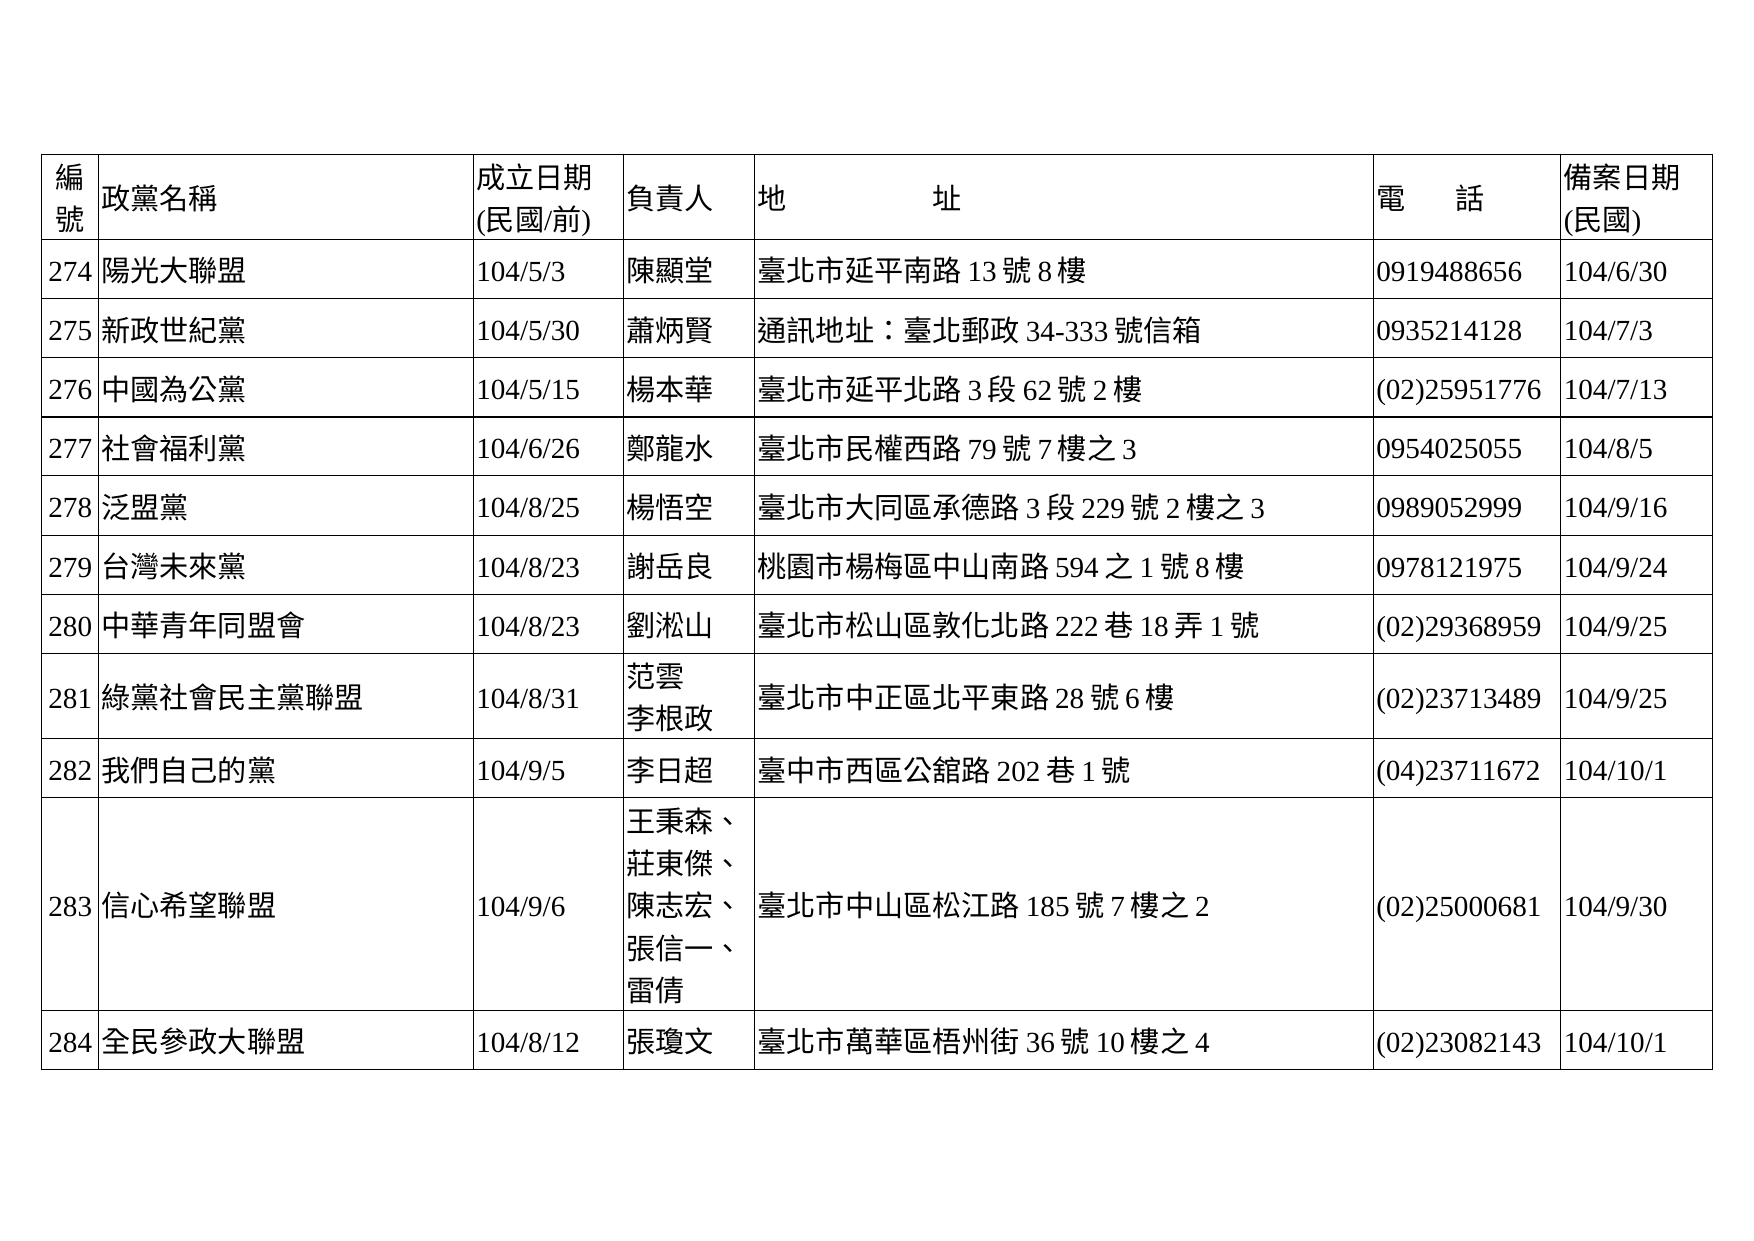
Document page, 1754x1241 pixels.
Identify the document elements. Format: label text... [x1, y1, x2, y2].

table_cell 283 [42, 798, 98, 1010]
table_cell 104/9/24 [1561, 536, 1712, 593]
table_header 成立日期 (民國/前) [474, 155, 623, 239]
table_cell 社會福利黨 [99, 418, 473, 475]
table_cell 李日超 [624, 739, 754, 797]
table_cell 臺北市松山區敦化北路222巷18弄1號 [755, 595, 1373, 653]
table_cell 通訊地址：臺北郵政34-333號信箱 [755, 299, 1373, 357]
table_cell (04)23711672 [1374, 739, 1560, 797]
table_cell 104/9/25 [1561, 595, 1712, 653]
table_cell 280 [42, 595, 98, 653]
table_cell 中華青年同盟會 [99, 595, 473, 653]
table_cell 我們自己的黨 [99, 739, 473, 797]
table_cell 臺北市萬華區梧州街36號10樓之4 [755, 1011, 1373, 1069]
table_cell (02)29368959 [1374, 595, 1560, 653]
table_cell 104/6/30 [1561, 240, 1712, 298]
table_cell 104/8/23 [474, 595, 623, 653]
table_cell 台灣未來黨 [99, 536, 473, 593]
table_cell 泛盟黨 [99, 476, 473, 534]
table_cell 信心希望聯盟 [99, 798, 473, 1010]
table_cell 桃園市楊梅區中山南路594之1號8樓 [755, 536, 1373, 593]
table_cell 臺中市西區公舘路202巷1號 [755, 739, 1373, 797]
table_cell 279 [42, 536, 98, 593]
table_cell 張瓊文 [624, 1011, 754, 1069]
table_cell 104/9/5 [474, 739, 623, 797]
table_cell 新政世紀黨 [99, 299, 473, 357]
table_cell 范雲 李根政 [624, 654, 754, 738]
table_cell 陽光大聯盟 [99, 240, 473, 298]
table_cell 104/9/16 [1561, 476, 1712, 534]
table_cell (02)25951776 [1374, 358, 1560, 416]
table_cell 281 [42, 654, 98, 738]
table_cell 104/8/23 [474, 536, 623, 593]
table_header 電 話 [1374, 155, 1560, 239]
table_cell 王秉森、莊東傑、陳志宏、張信一、雷倩 [624, 798, 754, 1010]
table_cell 104/8/31 [474, 654, 623, 738]
table_cell 104/9/30 [1561, 798, 1712, 1010]
table_cell 277 [42, 418, 98, 475]
table_cell 104/8/25 [474, 476, 623, 534]
table_cell 276 [42, 358, 98, 416]
table_header 政黨名稱 [99, 155, 473, 239]
table_cell 中國為公黨 [99, 358, 473, 416]
table_cell 104/5/30 [474, 299, 623, 357]
table_cell (02)23082143 [1374, 1011, 1560, 1069]
table_cell 104/10/1 [1561, 739, 1712, 797]
table_cell 278 [42, 476, 98, 534]
table_cell 臺北市中山區松江路185號7樓之2 [755, 798, 1373, 1010]
table_cell 104/9/25 [1561, 654, 1712, 738]
table_cell (02)25000681 [1374, 798, 1560, 1010]
table_cell 綠黨社會民主黨聯盟 [99, 654, 473, 738]
table_cell 104/7/3 [1561, 299, 1712, 357]
table_cell 劉淞山 [624, 595, 754, 653]
table_header 備案日期 (民國) [1561, 155, 1712, 239]
table_cell 臺北市民權西路79號7樓之3 [755, 418, 1373, 475]
table_cell 0978121975 [1374, 536, 1560, 593]
table_cell 0954025055 [1374, 418, 1560, 475]
table_cell 104/5/15 [474, 358, 623, 416]
table_cell 104/6/26 [474, 418, 623, 475]
table_cell 274 [42, 240, 98, 298]
table_cell 臺北市大同區承德路3段229號2樓之3 [755, 476, 1373, 534]
table_cell 楊悟空 [624, 476, 754, 534]
table_cell 104/8/5 [1561, 418, 1712, 475]
table_cell 全民參政大聯盟 [99, 1011, 473, 1069]
table_cell 鄭龍水 [624, 418, 754, 475]
table_cell 0935214128 [1374, 299, 1560, 357]
table_cell 104/8/12 [474, 1011, 623, 1069]
table_cell 臺北市中正區北平東路28號6樓 [755, 654, 1373, 738]
table_cell 蕭炳賢 [624, 299, 754, 357]
table_cell 104/7/13 [1561, 358, 1712, 416]
table_header 負責人 [624, 155, 754, 239]
table_cell 284 [42, 1011, 98, 1069]
table_cell 104/5/3 [474, 240, 623, 298]
table_header 編號 [42, 155, 98, 239]
table_cell 0919488656 [1374, 240, 1560, 298]
table_cell (02)23713489 [1374, 654, 1560, 738]
table_cell 282 [42, 739, 98, 797]
table_cell 陳顯堂 [624, 240, 754, 298]
table_cell 0989052999 [1374, 476, 1560, 534]
table_cell 謝岳良 [624, 536, 754, 593]
table_cell 楊本華 [624, 358, 754, 416]
table_cell 臺北市延平南路13號8樓 [755, 240, 1373, 298]
table_cell 275 [42, 299, 98, 357]
table_cell 104/10/1 [1561, 1011, 1712, 1069]
table_cell 104/9/6 [474, 798, 623, 1010]
table_cell 臺北市延平北路3段62號2樓 [755, 358, 1373, 416]
table_header 地 址 [755, 155, 1373, 239]
